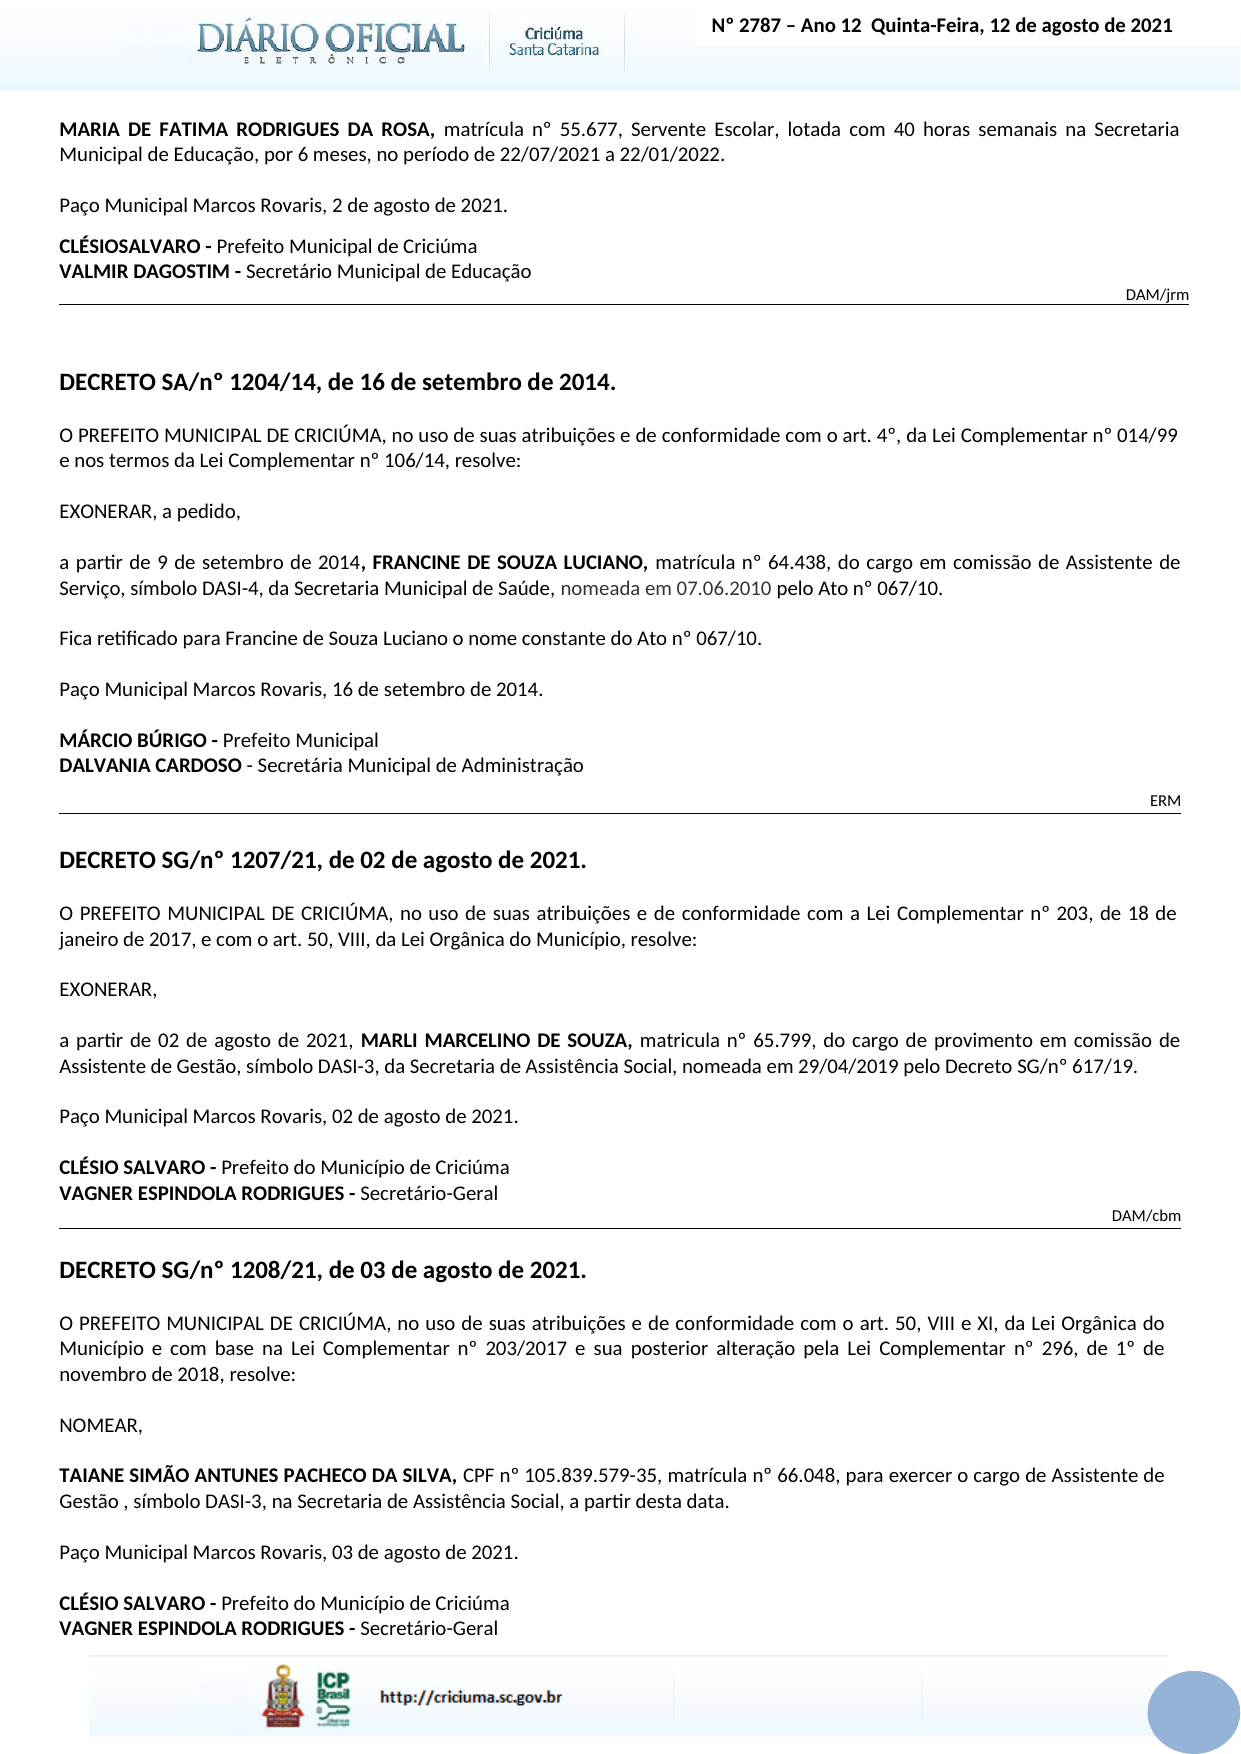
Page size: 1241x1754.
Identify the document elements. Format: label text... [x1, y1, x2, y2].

text DAM/cbm [59, 1205, 1181, 1228]
text VAGNER ESPINDOLA RODRIGUES - Secretário-Geral [59, 1180, 1181, 1205]
text DAM/jrm [59, 284, 1189, 304]
text O PREFEITO MUNICIPAL DE CRICIÚMA, no uso de suas atribuições e de conformidade com o art. 4º, da Lei Complementar nº 014/99 e nos termos da Lei Complementar nº 106/14, resolve: [59, 422, 1181, 473]
text Paço Municipal Marcos Rovaris, 2 de agosto de 2021. [59, 192, 1181, 218]
text VAGNER ESPINDOLA RODRIGUES - Secretário-Geral [59, 1615, 1181, 1641]
text O PREFEITO MUNICIPAL DE CRICIÚMA, no uso de suas atribuições e de conformidade com a Lei Complementar nº 203, de 18 de janeiro de 2017, e com o art. 50, VIII, da Lei Orgânica do Município, resolve: [59, 900, 1178, 951]
text MARIA DE FATIMA RODRIGUES DA ROSA, matrícula nº 55.677, Servente Escolar, lotada com 40 horas semanais na Secretaria Municipal de Educação, por 6 meses, no período de 22/07/2021 a 22/01/2022. [59, 116, 1181, 167]
text O PREFEITO MUNICIPAL DE CRICIÚMA, no uso de suas atribuições e de conformidade com o art. 50, VIII e XI, da Lei Orgânica do Município e com base na Lei Complementar nº 203/2017 e sua posterior alteração pela Lei Complementar nº 296, de 1º de novembro de 2018, resolve: [59, 1310, 1166, 1386]
text a partir de 02 de agosto de 2021, MARLI MARCELINO DE SOUZA, matricula nº 65.799, do cargo de provimento em comissão de Assistente de Gestão, símbolo DASI-3, da Secretaria de Assistência Social, nomeada em 29/04/2019 pelo Decreto SG/nº 617/19. [59, 1027, 1181, 1078]
text Paço Municipal Marcos Rovaris, 16 de setembro de 2014. [59, 676, 1181, 702]
text CLÉSIO SALVARO - Prefeito do Município de Criciúma [59, 1154, 1181, 1180]
text DECRETO SA/nº 1204/14, de 16 de setembro de 2014. [59, 366, 1196, 397]
text DECRETO SG/nº 1207/21, de 02 de agosto de 2021. [59, 844, 1178, 875]
text TAIANE SIMÃO ANTUNES PACHECO DA SILVA, CPF nº 105.839.579-35, matrícula nº 66.048, para exercer o cargo de Assistente de Gestão , símbolo DASI-3, na Secretaria de Assistência Social, a partir desta data. [59, 1463, 1166, 1513]
text VALMIR DAGOSTIM - Secretário Municipal de Educação [59, 258, 1181, 284]
text Paço Municipal Marcos Rovaris, 03 de agosto de 2021. [59, 1539, 1166, 1564]
text DECRETO SG/nº 1208/21, de 03 de agosto de 2021. [59, 1254, 1166, 1285]
text DALVANIA CARDOSO - Secretária Municipal de Administração [59, 753, 1181, 778]
text ERM [59, 791, 1181, 813]
text EXONERAR, a pedido, [59, 498, 1181, 524]
text CLÉSIO SALVARO - Prefeito do Município de Criciúma [59, 1590, 1181, 1615]
text CLÉSIOSALVARO - Prefeito Municipal de Criciúma [59, 233, 1189, 258]
text Fica retificado para Francine de Souza Luciano o nome constante do Ato nº 067/10. [59, 626, 1178, 651]
text Paço Municipal Marcos Rovaris, 02 de agosto de 2021. [59, 1104, 1181, 1129]
text MÁRCIO BÚRIGO - Prefeito Municipal [59, 727, 1181, 753]
text a partir de 9 de setembro de 2014, FRANCINE DE SOUZA LUCIANO, matrícula nº 64.438, do cargo em comissão de Assistente de Serviço, símbolo DASI-4, da Secretaria Municipal de Saúde, nomeada em 07.06.2010 pelo Ato nº 067/10. [59, 549, 1181, 600]
text NOMEAR, [59, 1412, 1166, 1437]
text EXONERAR, [59, 977, 1178, 1002]
